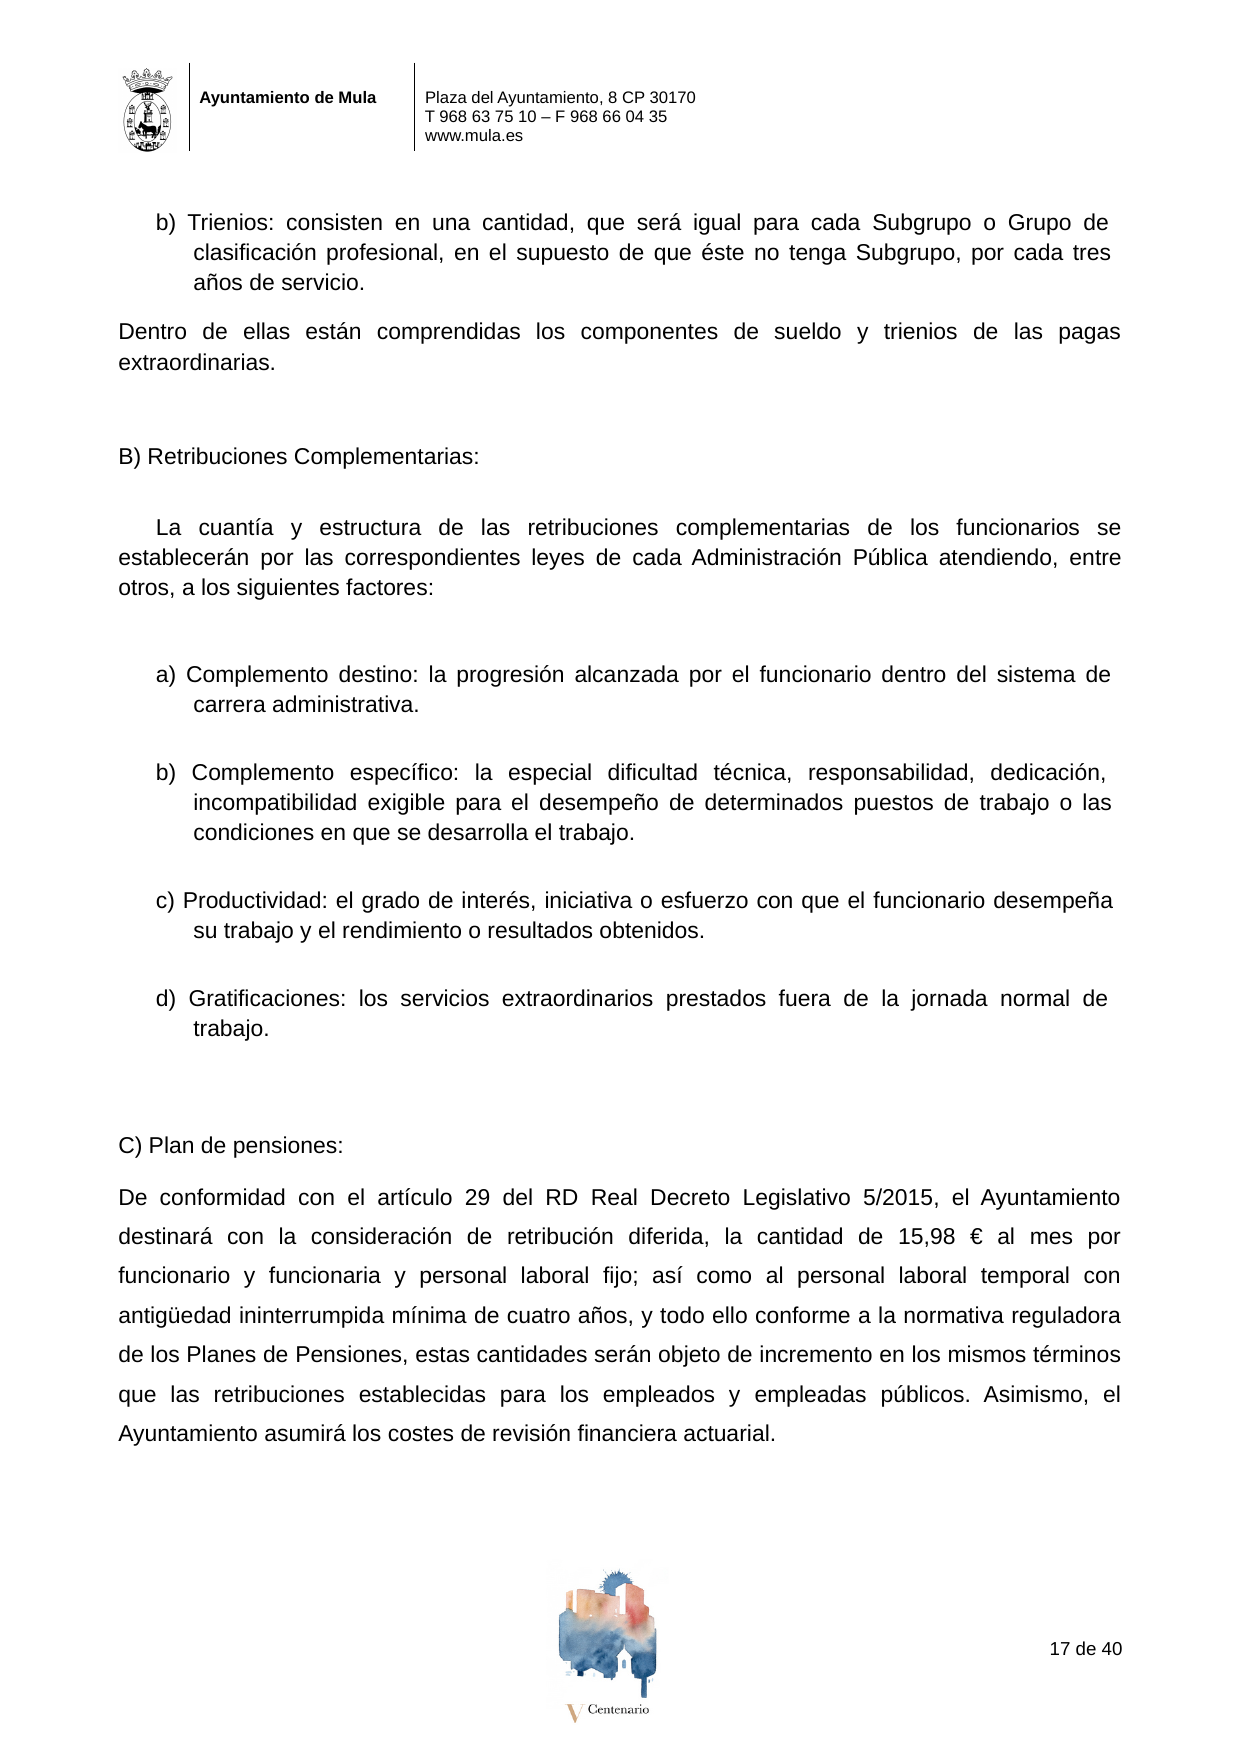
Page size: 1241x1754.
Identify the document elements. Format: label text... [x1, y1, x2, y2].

text d) Gratificaciones: los servicios extraordinarios prestados fuera de la jornada normal de trabajo. [118, 985, 1122, 1041]
text B) Retribuciones Complementarias: [118, 443, 1122, 469]
text a) Complemento destino: la progresión alcanzada por el funcionario dentro del sistema de carrera administrativa. [118, 661, 1122, 717]
text C) Plan de pensiones: [118, 1132, 1122, 1158]
text b) Trienios: consisten en una cantidad, que será igual para cada Subgrupo o Grupo de clasificación profesional, en el supuesto de que éste no tenga Subgrupo, por cada tres años de servicio. [118, 209, 1122, 296]
text De conformidad con el artículo 29 del RD Real Decreto Legislativo 5/2015, el Ayuntamiento destinará con la consideración de retribución diferida, la cantidad de 15,98 € al mes por funcionario y funcionaria y personal laboral fijo; así como al personal laboral temporal con antigüedad ininterrumpida mínima de cuatro años, y todo ello conforme a la normativa reguladora de los Planes de Pensiones, estas cantidades serán objeto de incremento en los mismos términos que las retribuciones establecidas para los empleados y empleadas públicos. Asimismo, el Ayuntamiento asumirá los costes de revisión financiera actuarial. [118, 1183, 1122, 1447]
text Dentro de ellas están comprendidas los componentes de sueldo y trienios de las pagas extraordinarias. [118, 318, 1122, 375]
picture [117, 68, 177, 153]
text c) Productividad: el grado de interés, iniciativa o esfuerzo con que el funcionario desempeña su trabajo y el rendimiento o resultados obtenidos. [118, 887, 1122, 943]
picture [546, 1559, 669, 1731]
text b) Complemento específico: la especial dificultad técnica, responsabilidad, dedicación, incompatibilidad exigible para el desempeño de determinados puestos de trabajo o las condiciones en que se desarrolla el trabajo. [118, 759, 1122, 845]
text La cuantía y estructura de las retribuciones complementarias de los funcionarios se establecerán por las correspondientes leyes de cada Administración Pública atendiendo, entre otros, a los siguientes factores: [118, 514, 1122, 601]
